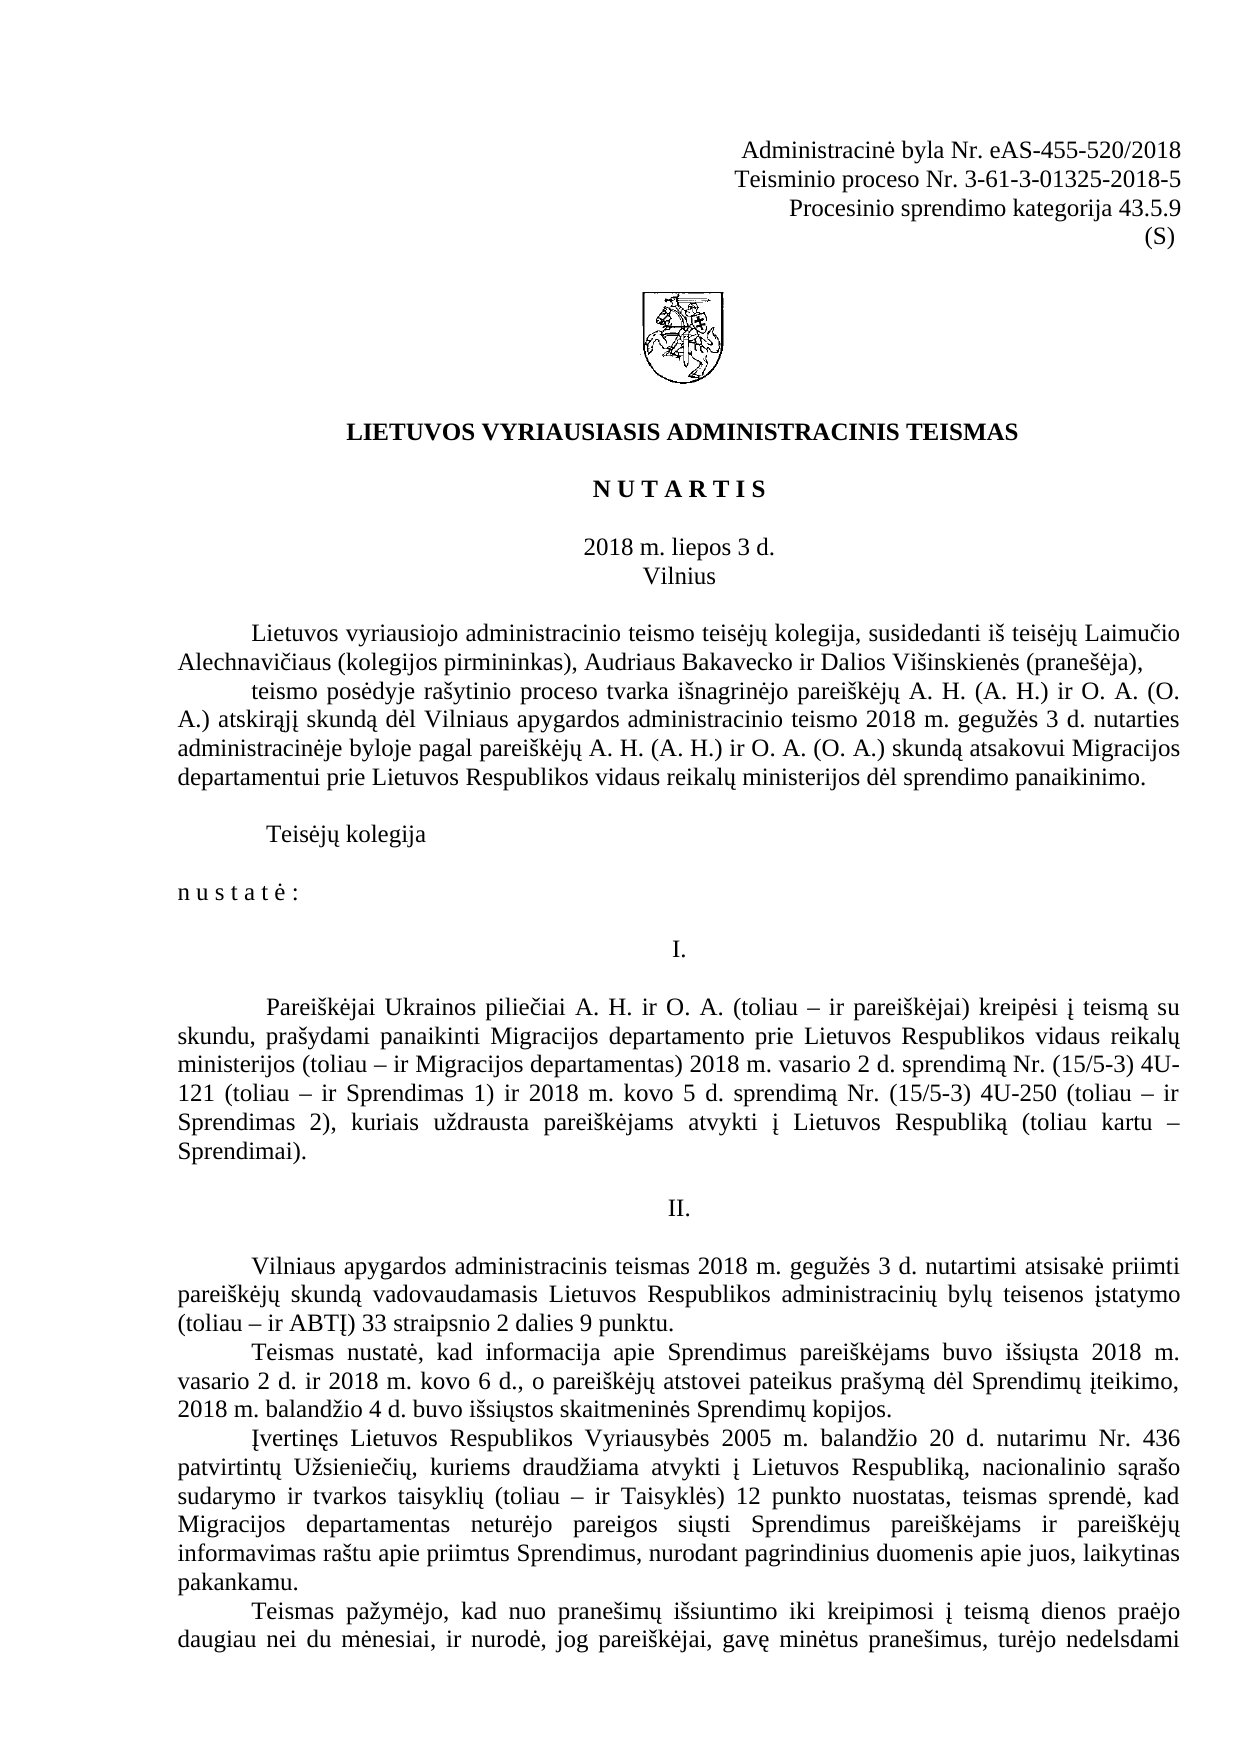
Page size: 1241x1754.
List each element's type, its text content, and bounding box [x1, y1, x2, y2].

text Procesinio sprendimo kategorija 43.5.9 [177, 193, 1181, 221]
text Teismas pažymėjo, kad nuo pranešimų išsiuntimo iki kreipimosi į teismą dienos praėjo daugiau nei du mėnesiai, ir nurodė, jog pareiškėjai, gavę minėtus pranešimus, turėjo nedelsdami [177, 1596, 1181, 1653]
text Įvertinęs Lietuvos Respublikos Vyriausybės 2005 m. balandžio 20 d. nutarimu Nr. 436 patvirtintų Užsieniečių, kuriems draudžiama atvykti į Lietuvos Respubliką, nacionalinio sąrašo sudarymo ir tvarkos taisyklių (toliau – ir Taisyklės) 12 punkto nuostatas, teismas sprendė, kad Migracijos departamentas neturėjo pareigos siųsti Sprendimus pareiškėjams ir pareiškėjų informavimas raštu apie priimtus Sprendimus, nurodant pagrindinius duomenis apie juos, laikytinas pakankamu. [177, 1423, 1181, 1596]
text Teisėjų kolegija [177, 819, 1181, 848]
text Teisminio proceso Nr. 3-61-3-01325-2018-5 [177, 164, 1181, 193]
text Administracinė byla Nr. eAS-455-520/2018 [177, 135, 1181, 164]
text Teismas nustatė, kad informacija apie Sprendimus pareiškėjams buvo išsiųsta 2018 m. vasario 2 d. ir 2018 m. kovo 6 d., o pareiškėjų atstovei pateikus prašymą dėl Sprendimų įteikimo, 2018 m. balandžio 4 d. buvo išsiųstos skaitmeninės Sprendimų kopijos. [177, 1337, 1181, 1423]
text NUTARTIS [177, 474, 1181, 503]
text Lietuvos vyriausiojo administracinio teismo teisėjų kolegija, susidedanti iš teisėjų Laimučio Alechnavičiaus (kolegijos pirmininkas), Audriaus Bakavecko ir Dalios Višinskienės (pranešėja), [177, 618, 1181, 676]
text teismo posėdyje rašytinio proceso tvarka išnagrinėjo pareiškėjų A. H. (A. H.) ir O. A. (O. A.) atskirąjį skundą dėl Vilniaus apygardos administracinio teismo 2018 m. gegužės 3 d. nutarties administracinėje byloje pagal pareiškėjų A. H. (A. H.) ir O. A. (O. A.) skundą atsakovui Migracijos departamentui prie Lietuvos Respublikos vidaus reikalų ministerijos dėl sprendimo panaikinimo. [177, 676, 1181, 791]
text Vilniaus apygardos administracinis teismas 2018 m. gegužės 3 d. nutartimi atsisakė priimti pareiškėjų skundą vadovaudamasis Lietuvos Respublikos administracinių bylų teisenos įstatymo (toliau – ir ABTĮ) 33 straipsnio 2 dalies 9 punktu. [177, 1251, 1181, 1337]
text Pareiškėjai Ukrainos piliečiai A. H. ir O. A. (toliau – ir pareiškėjai) kreipėsi į teismą su skundu, prašydami panaikinti Migracijos departamento prie Lietuvos Respublikos vidaus reikalų ministerijos (toliau – ir Migracijos departamentas) 2018 m. vasario 2 d. sprendimą Nr. (15/5-3) 4U-121 (toliau – ir Sprendimas 1) ir 2018 m. kovo 5 d. sprendimą Nr. (15/5-3) 4U-250 (toliau – ir Sprendimas 2), kuriais uždrausta pareiškėjams atvykti į Lietuvos Respubliką (toliau kartu – Sprendimai). [177, 992, 1181, 1164]
text nustatė: [177, 877, 1181, 906]
text I. [177, 934, 1181, 963]
text Vilnius [177, 561, 1181, 589]
text LIETUVOS VYRIAUSIASIS ADMINISTRACINIS TEISMAS [177, 417, 1181, 446]
text 2018 m. liepos 3 d. [177, 532, 1181, 561]
text (S) [177, 221, 1181, 250]
text II. [177, 1193, 1181, 1222]
